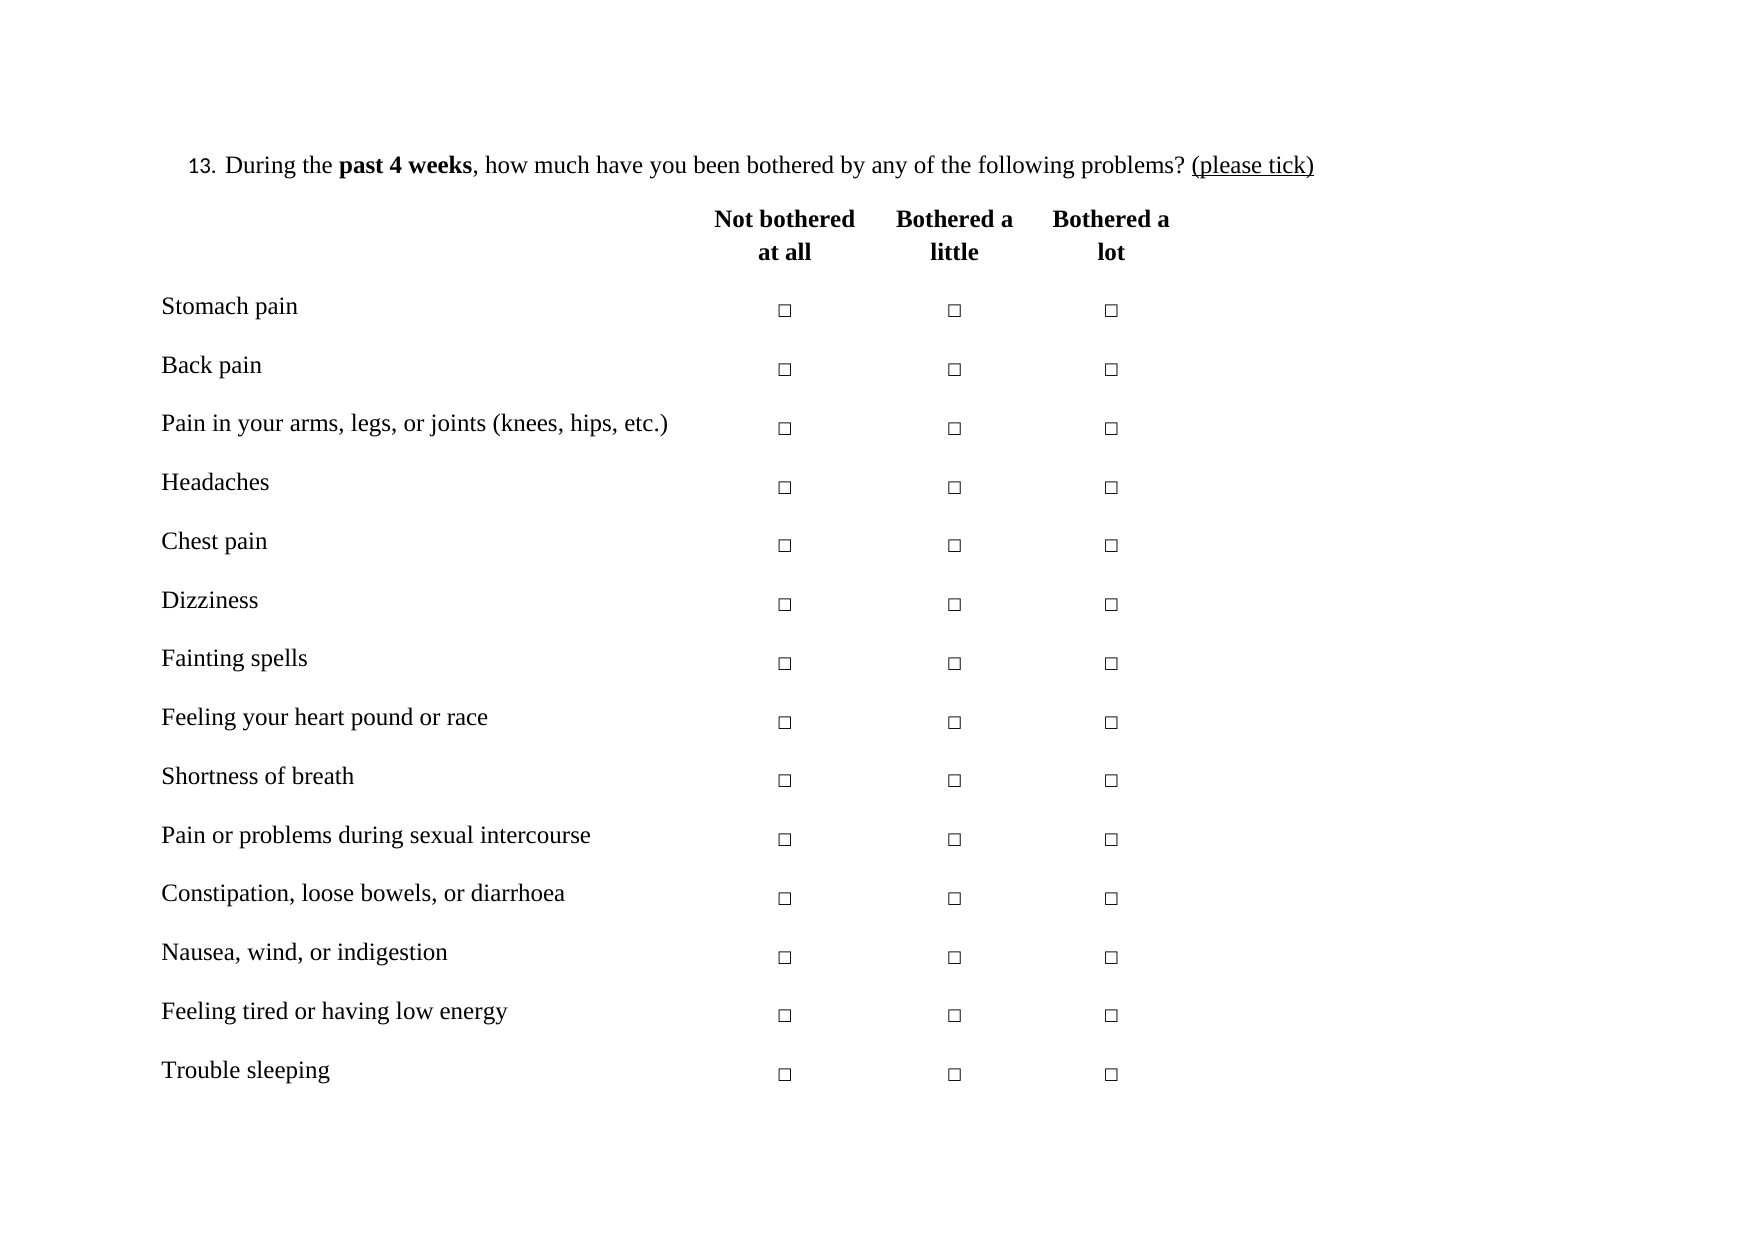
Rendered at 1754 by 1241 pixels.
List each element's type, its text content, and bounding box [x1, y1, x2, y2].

table_cell ☐ [696, 585, 873, 643]
table_cell Chest pain [150, 526, 696, 585]
table_cell Headaches [150, 467, 696, 526]
table_cell ☐ [1036, 996, 1186, 1055]
table_cell ☐ [696, 409, 873, 467]
table_cell Constipation, loose bowels, or diarrhoea [150, 879, 696, 937]
table_cell ☐ [873, 526, 1036, 585]
table_cell ☐ [873, 702, 1036, 761]
table_cell ☐ [1036, 291, 1186, 350]
table_cell Nausea, wind, or indigestion [150, 937, 696, 996]
table_cell ☐ [873, 761, 1036, 820]
table_cell ☐ [1036, 937, 1186, 996]
table_cell ☐ [696, 350, 873, 408]
table_cell Feeling tired or having low energy [150, 996, 696, 1055]
table_cell ☐ [873, 820, 1036, 878]
table_header Bothered a little [873, 204, 1036, 291]
table_cell ☐ [696, 644, 873, 702]
table_cell ☐ [1036, 585, 1186, 643]
list During the past 4 weeks, how much have you been bothered by any of the following problems? (please tick) [187, 150, 1604, 179]
table_cell ☐ [696, 937, 873, 996]
table_cell ☐ [873, 409, 1036, 467]
table_cell Fainting spells [150, 644, 696, 702]
table_cell ☐ [1036, 409, 1186, 467]
table_cell ☐ [696, 467, 873, 526]
table_cell ☐ [1036, 526, 1186, 585]
table_header Not bothered at all [696, 204, 873, 291]
table_cell ☐ [873, 585, 1036, 643]
table_cell ☐ [1036, 820, 1186, 878]
table_cell ☐ [873, 644, 1036, 702]
table_cell ☐ [873, 996, 1036, 1055]
table_cell Stomach pain [150, 291, 696, 350]
table_cell ☐ [696, 702, 873, 761]
table_cell ☐ [1036, 761, 1186, 820]
table_cell ☐ [873, 350, 1036, 408]
table_cell ☐ [696, 820, 873, 878]
table_cell Pain or problems during sexual intercourse [150, 820, 696, 878]
table_cell ☐ [696, 1055, 873, 1089]
table_cell ☐ [696, 996, 873, 1055]
table_cell ☐ [1036, 1055, 1186, 1089]
table_cell ☐ [1036, 879, 1186, 937]
table_cell ☐ [696, 526, 873, 585]
table_cell ☐ [873, 1055, 1036, 1089]
table_cell ☐ [1036, 644, 1186, 702]
table_cell Back pain [150, 350, 696, 408]
table_cell ☐ [696, 761, 873, 820]
table_cell ☐ [873, 291, 1036, 350]
table_cell Dizziness [150, 585, 696, 643]
table_header Bothered a lot [1036, 204, 1186, 291]
table_cell ☐ [873, 467, 1036, 526]
table_cell ☐ [696, 879, 873, 937]
table_cell ☐ [1036, 350, 1186, 408]
table_cell Trouble sleeping [150, 1055, 696, 1089]
table_cell Feeling your heart pound or race [150, 702, 696, 761]
table_cell ☐ [1036, 467, 1186, 526]
table_cell Pain in your arms, legs, or joints (knees, hips, etc.) [150, 409, 696, 467]
table_cell ☐ [873, 937, 1036, 996]
table_cell ☐ [1036, 702, 1186, 761]
table_header [150, 204, 696, 291]
table_cell ☐ [873, 879, 1036, 937]
table_cell ☐ [696, 291, 873, 350]
table_cell Shortness of breath [150, 761, 696, 820]
